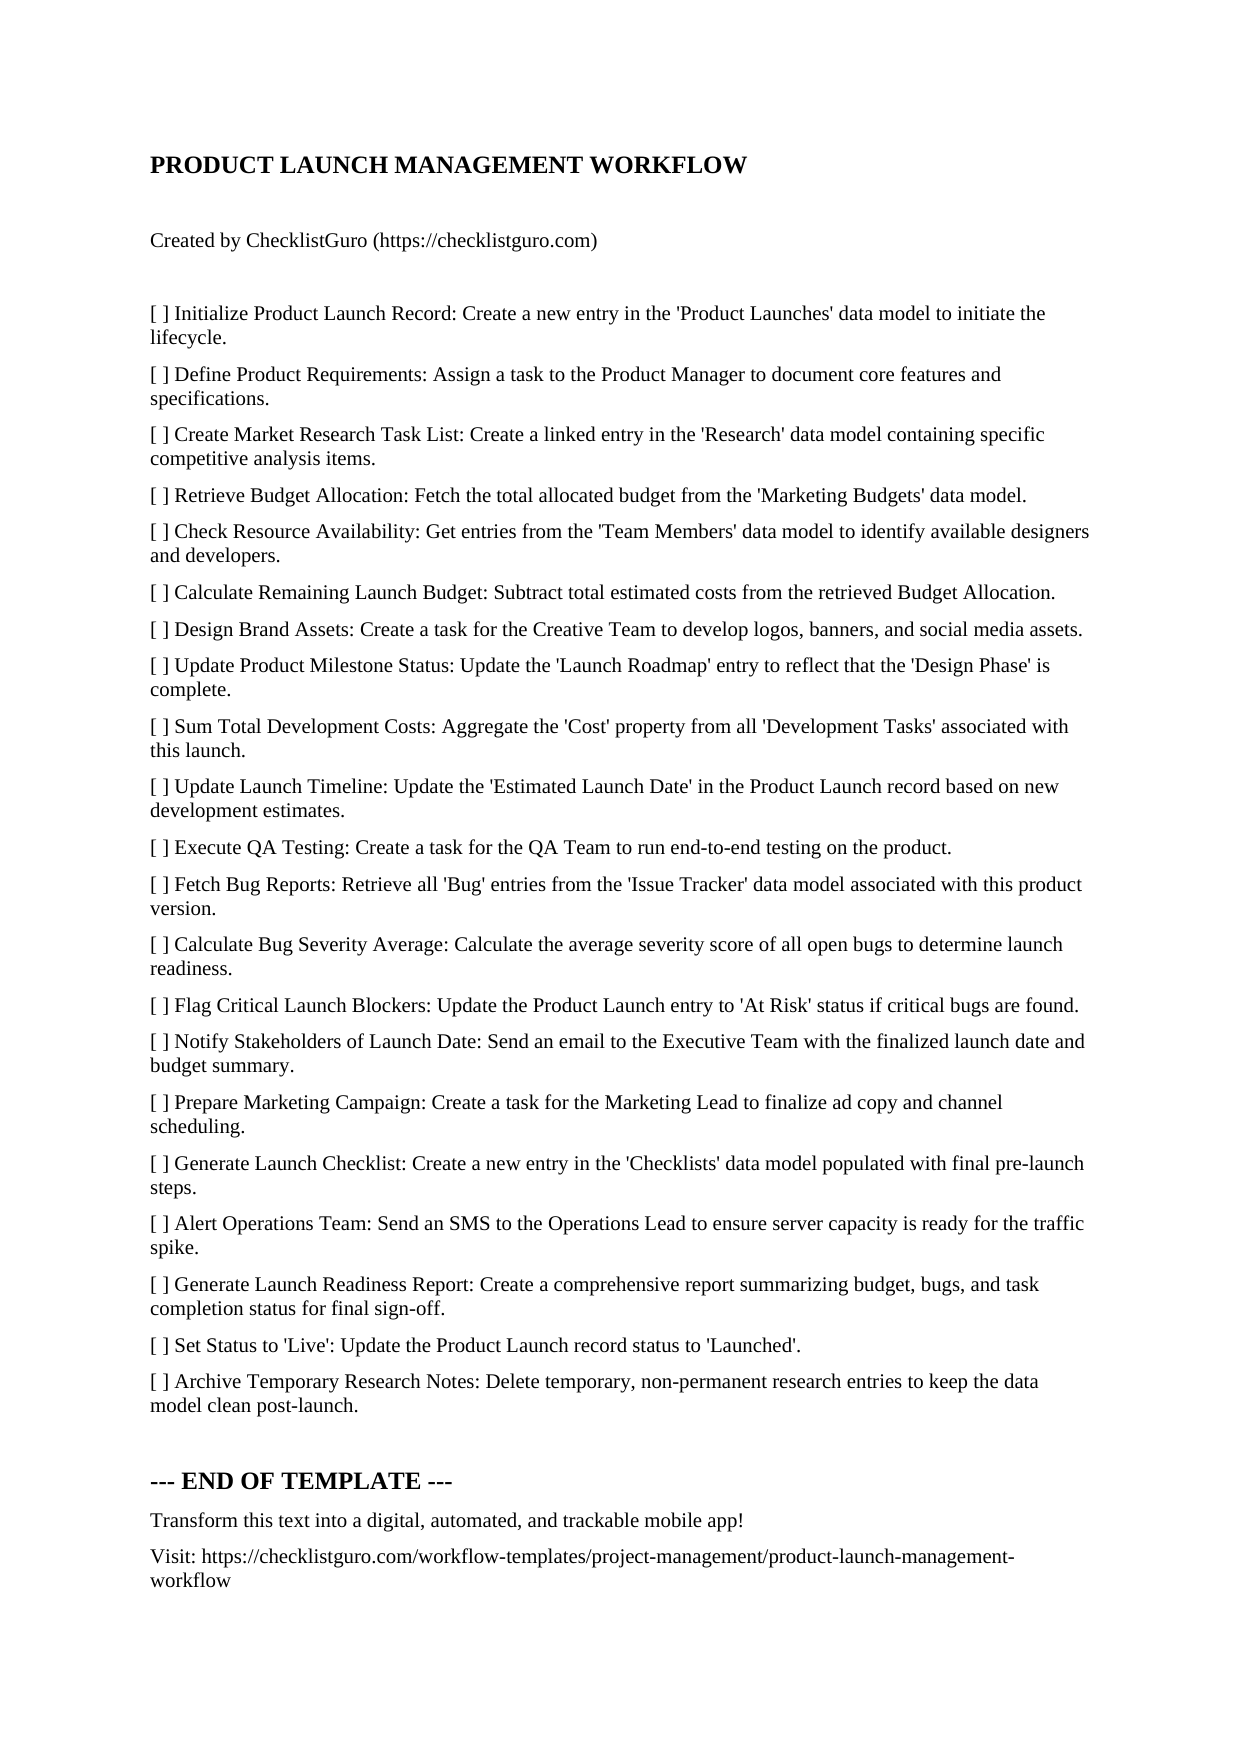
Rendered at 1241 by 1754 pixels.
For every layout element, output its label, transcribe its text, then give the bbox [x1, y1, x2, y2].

text Created by ChecklistGuro (https://checklistguro.com) [150, 228, 1090, 252]
text [ ] Generate Launch Checklist: Create a new entry in the 'Checklists' data model populated with final pre-launch steps. [150, 1151, 1090, 1199]
text [ ] Fetch Bug Reports: Retrieve all 'Bug' entries from the 'Issue Tracker' data model associated with this product version. [150, 872, 1090, 920]
text [ ] Initialize Product Launch Record: Create a new entry in the 'Product Launches' data model to initiate the lifecycle. [150, 301, 1090, 349]
text Transform this text into a digital, automated, and trackable mobile app! [150, 1507, 1090, 1532]
text [ ] Notify Stakeholders of Launch Date: Send an email to the Executive Team with the finalized launch date and budget summary. [150, 1029, 1090, 1077]
text --- END OF TEMPLATE --- [150, 1466, 1090, 1495]
text Visit: https://checklistguro.com/workflow-templates/project-management/product-launch-management-workflow [150, 1544, 1090, 1592]
text [ ] Alert Operations Team: Send an SMS to the Operations Lead to ensure server capacity is ready for the traffic spike. [150, 1211, 1090, 1259]
text [ ] Update Launch Timeline: Update the 'Estimated Launch Date' in the Product Launch record based on new development estimates. [150, 774, 1090, 822]
text [ ] Set Status to 'Live': Update the Product Launch record status to 'Launched'. [150, 1332, 1090, 1357]
text [ ] Archive Temporary Research Notes: Delete temporary, non-permanent research entries to keep the data model clean post-launch. [150, 1369, 1090, 1417]
text [ ] Flag Critical Launch Blockers: Update the Product Launch entry to 'At Risk' status if critical bugs are found. [150, 993, 1090, 1017]
text [ ] Execute QA Testing: Create a task for the QA Team to run end-to-end testing on the product. [150, 835, 1090, 859]
text PRODUCT LAUNCH MANAGEMENT WORKFLOW [150, 150, 1090, 179]
text [ ] Prepare Marketing Campaign: Create a task for the Marketing Lead to finalize ad copy and channel scheduling. [150, 1090, 1090, 1138]
text [ ] Design Brand Assets: Create a task for the Creative Team to develop logos, banners, and social media assets. [150, 617, 1090, 641]
text [ ] Define Product Requirements: Assign a task to the Product Manager to document core features and specifications. [150, 362, 1090, 410]
text [ ] Retrieve Budget Allocation: Fetch the total allocated budget from the 'Marketing Budgets' data model. [150, 483, 1090, 507]
text [ ] Update Product Milestone Status: Update the 'Launch Roadmap' entry to reflect that the 'Design Phase' is complete. [150, 653, 1090, 701]
text [ ] Create Market Research Task List: Create a linked entry in the 'Research' data model containing specific competitive analysis items. [150, 422, 1090, 470]
text [ ] Sum Total Development Costs: Aggregate the 'Cost' property from all 'Development Tasks' associated with this launch. [150, 714, 1090, 762]
text [ ] Calculate Bug Severity Average: Calculate the average severity score of all open bugs to determine launch readiness. [150, 932, 1090, 980]
text [ ] Calculate Remaining Launch Budget: Subtract total estimated costs from the retrieved Budget Allocation. [150, 580, 1090, 604]
text [ ] Check Resource Availability: Get entries from the 'Team Members' data model to identify available designers and developers. [150, 519, 1090, 567]
text [ ] Generate Launch Readiness Report: Create a comprehensive report summarizing budget, bugs, and task completion status for final sign-off. [150, 1272, 1090, 1320]
